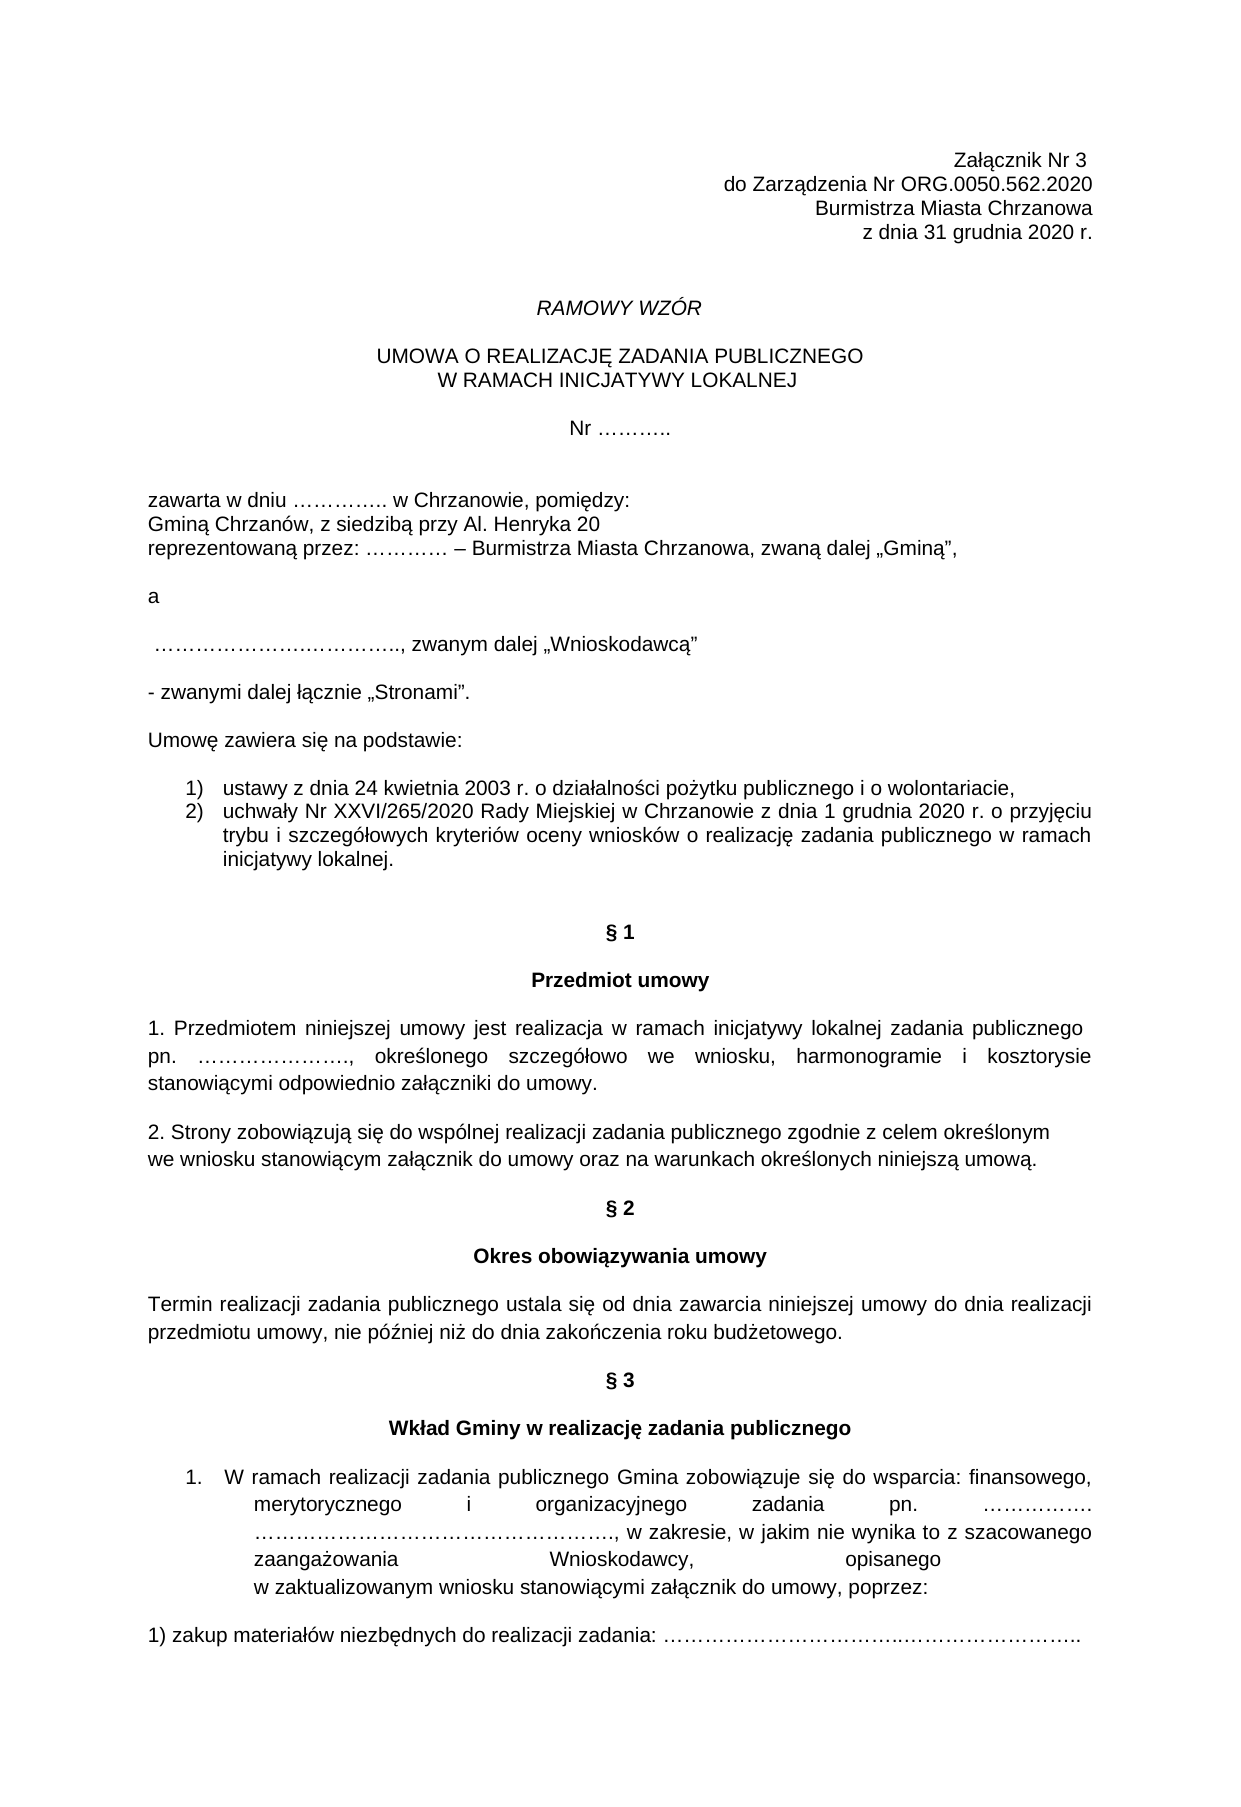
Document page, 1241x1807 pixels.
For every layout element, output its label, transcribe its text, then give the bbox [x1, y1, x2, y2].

text 1. Przedmiotem niniejszej umowy jest realizacja w ramach inicjatywy lokalnej zadania publicznego pn. …………………., określonego szczegółowo we wniosku, harmonogramie i kosztorysie stanowiącymi odpowiednio załączniki do umowy. [148, 1016, 1093, 1095]
text Wkład Gminy w realizację zadania publicznego [148, 1416, 1093, 1440]
text § 2 [148, 1195, 1093, 1219]
text a [148, 584, 1093, 608]
list uchwały Nr XXVI/265/2020 Rady Miejskiej w Chrzanowie z dnia 1 grudnia 2020 r. o przyjęciu trybu i szczegółowych kryteriów oceny wniosków o realizację zadania publicznego w ramach inicjatywy lokalnej. [185, 799, 1093, 871]
text z dnia 31 grudnia 2020 r. [148, 219, 1093, 243]
text Umowę zawiera się na podstawie: [148, 727, 1093, 751]
text Okres obowiązywania umowy [148, 1244, 1093, 1268]
subtitle Załącznik Nr 3 [148, 148, 1093, 172]
text § 1 [148, 919, 1093, 943]
text ………………….………….., zwanym dalej „Wnioskodawcą” [148, 632, 1093, 656]
text 1) zakup materiałów niezbędnych do realizacji zadania: ……………………………..…………………….. [148, 1623, 1093, 1647]
text - zwanymi dalej łącznie „Stronami”. [148, 679, 1093, 703]
text zawarta w dniu ………….. w Chrzanowie, pomiędzy: [148, 488, 1093, 512]
text Przedmiot umowy [148, 968, 1093, 992]
list W ramach realizacji zadania publicznego Gmina zobowiązuje się do wsparcia: finansowego, merytorycznego i organizacyjnego zadania pn. …………….……………………………………………., w zakresie, w jakim nie wynika to z szacowanego zaangażowania Wnioskodawcy, opisanego w zaktualizowanym wniosku stanowiącymi załącznik do umowy, poprzez: [185, 1464, 1093, 1598]
text Gminą Chrzanów, z siedzibą przy Al. Henryka 20 [148, 512, 1093, 536]
list ustawy z dnia 24 kwietnia 2003 r. o działalności pożytku publicznego i o wolontariacie, [185, 775, 1093, 799]
subtitle Burmistrza Miasta Chrzanowa [148, 196, 1093, 219]
text Termin realizacji zadania publicznego ustala się od dnia zawarcia niniejszej umowy do dnia realizacji przedmiotu umowy, nie później niż do dnia zakończenia roku budżetowego. [148, 1292, 1093, 1343]
text W RAMACH INICJATYWY LOKALNEJ [148, 368, 1093, 392]
subtitle do Zarządzenia Nr ORG.0050.562.2020 [148, 172, 1093, 196]
text 2. Strony zobowiązują się do wspólnej realizacji zadania publicznego zgodnie z celem określonym we wniosku stanowiącym załącznik do umowy oraz na warunkach określonych niniejszą umową. [148, 1119, 1093, 1171]
text RAMOWY WZÓR [148, 296, 1093, 320]
text Nr ……….. [148, 416, 1093, 440]
text UMOWA O REALIZACJĘ ZADANIA PUBLICZNEGO [148, 344, 1093, 368]
text reprezentowaną przez: ………… – Burmistrza Miasta Chrzanowa, zwaną dalej „Gminą”, [148, 536, 1093, 560]
text § 3 [148, 1368, 1093, 1392]
